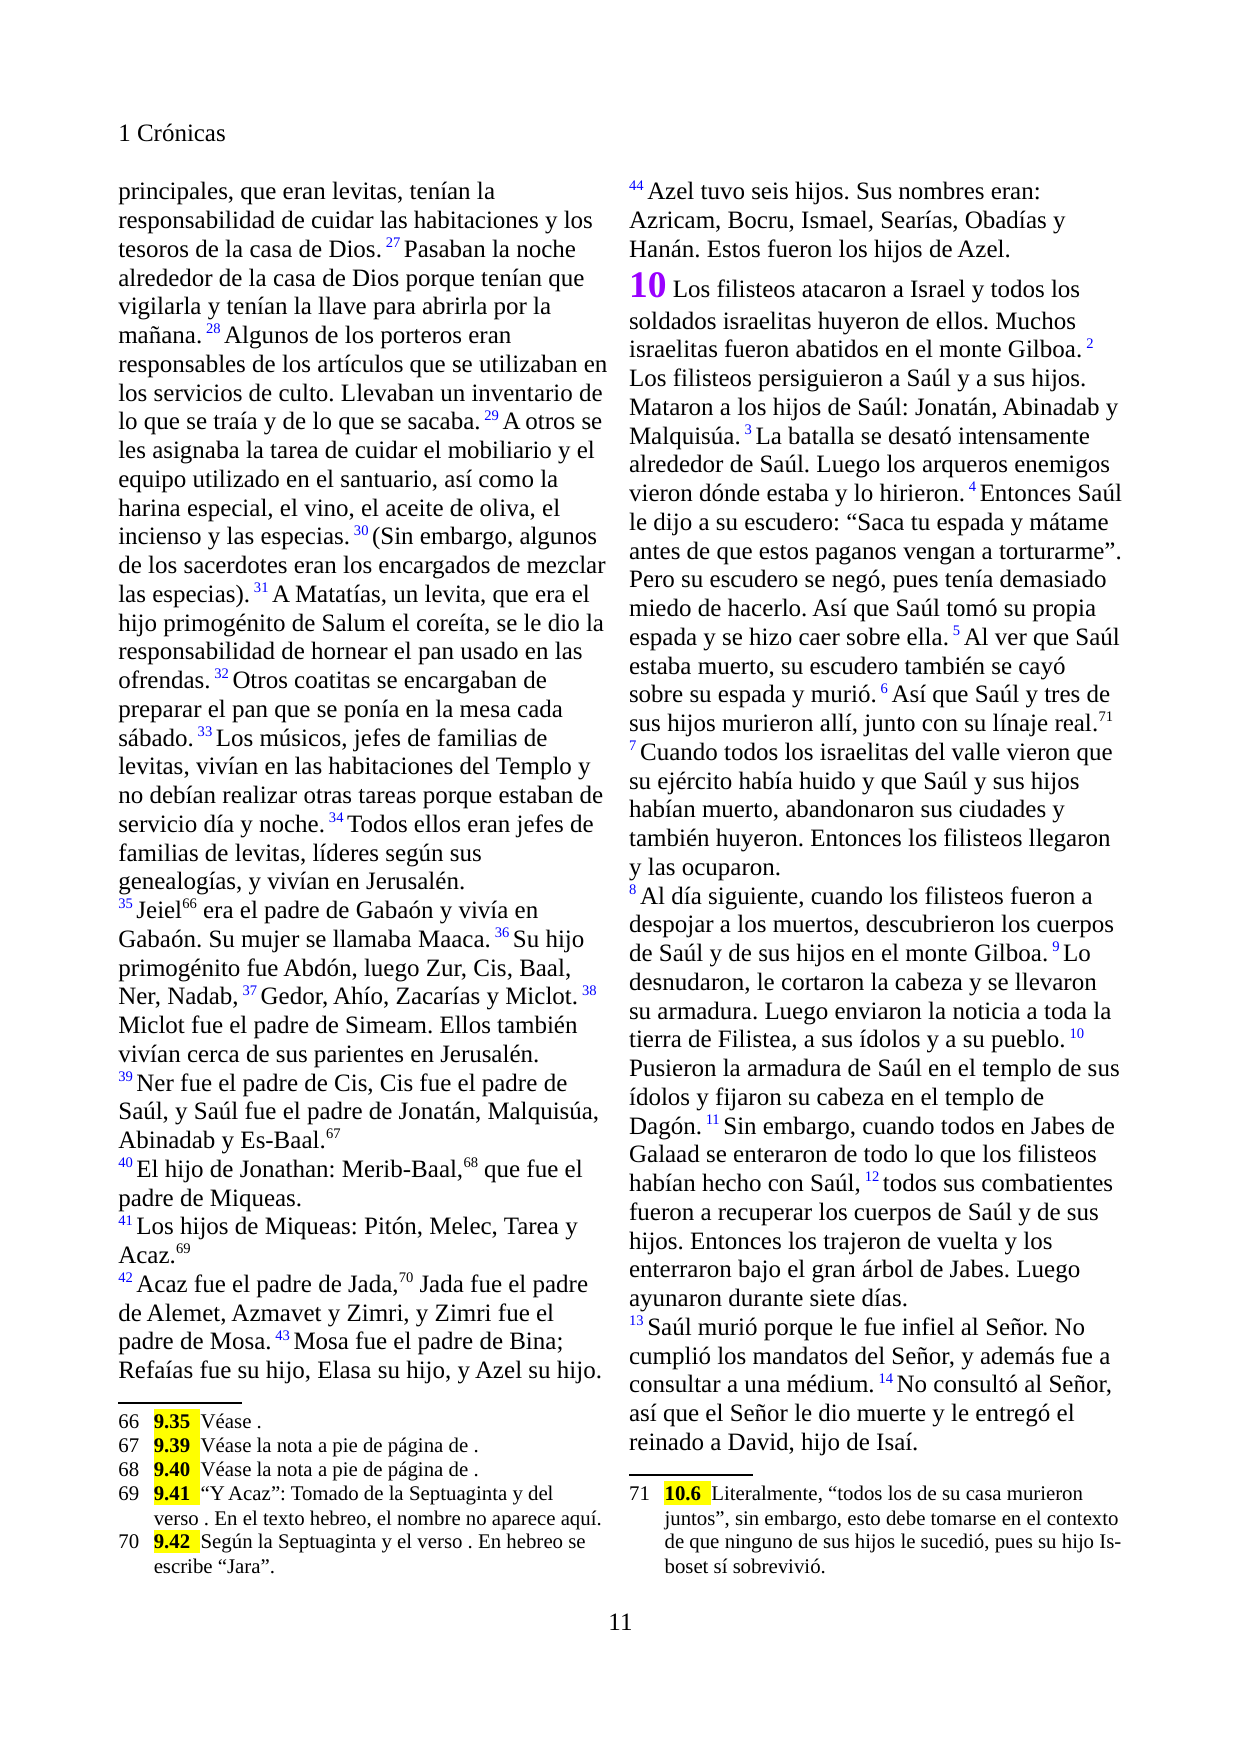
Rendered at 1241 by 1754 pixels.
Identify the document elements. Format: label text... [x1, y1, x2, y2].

text 9.39 Véase la nota a pie de página de . [118, 1433, 154, 1457]
text 9.42 Según la Septuaginta y el verso . En hebreo se escribe “Jara”. [118, 1529, 611, 1578]
text 9.40 Véase la nota a pie de página de . [200, 1457, 611, 1481]
text 9.35 Véase . [200, 1409, 611, 1433]
text 44 Azel tuvo seis hijos. Sus nombres eran: Azricam, Bocru, Ismael, Searías, Obadías y Hanán. Estos fueron los hijos de Azel. [629, 176, 1122, 263]
text 10 Los filisteos atacaron a Israel y todos los soldados israelitas huyeron de ellos. Muchos israelitas fueron abatidos en el monte Gilboa. 2 Los filisteos persiguieron a Saúl y a sus hijos. Mataron a los hijos de Saúl: Jonatán, Abinadab y Malquisúa. 3 La batalla se desató intensamente alrededor de Saúl. Luego los arqueros enemigos vieron dónde estaba y lo hirieron. 4 Entonces Saúl le dijo a su escudero: “Saca tu espada y mátame antes de que estos paganos vengan a torturarme”. Pero su escudero se negó, pues tenía demasiado miedo de hacerlo. Así que Saúl tomó su propia espada y se hizo caer sobre ella. 5 Al ver que Saúl estaba muerto, su escudero también se cayó sobre su espada y murió. 6 Así que Saúl y tres de sus hijos murieron allí, junto con su línaje real. 7 Cuando todos los israelitas del valle vieron que su ejército había huido y que Saúl y sus hijos habían muerto, abandonaron sus ciudades y también huyeron. Entonces los filisteos llegaron y las ocuparon. [629, 263, 1122, 881]
text 35 Jeiel era el padre de Gabaón y vivía en Gabaón. Su mujer se llamaba Maaca. 36 Su hijo primogénito fue Abdón, luego Zur, Cis, Baal, Ner, Nadab, 37 Gedor, Ahío, Zacarías y Miclot. 38 Miclot fue el padre de Simeam. Ellos también vivían cerca de sus parientes en Jerusalén. [118, 895, 611, 1068]
text 41 Los hijos de Miqueas: Pitón, Melec, Tarea y Acaz. [118, 1211, 611, 1269]
text 9.40 Véase la nota a pie de página de . [118, 1457, 154, 1481]
text 40 El hijo de Jonathan: Merib-Baal, que fue el padre de Miqueas. [118, 1154, 611, 1211]
text 9.41 “Y Acaz”: Tomado de la Septuaginta y del verso . En el texto hebreo, el nombre no aparece aquí. [118, 1481, 611, 1529]
text 42 Acaz fue el padre de Jada, Jada fue el padre de Alemet, Azmavet y Zimri, y Zimri fue el padre de Mosa. 43 Mosa fue el padre de Bina; Refaías fue su hijo, Elasa su hijo, y Azel su hijo. [118, 1269, 611, 1384]
text 13 Saúl murió porque le fue infiel al Señor. No cumplió los mandatos del Señor, y además fue a consultar a una médium. 14 No consultó al Señor, así que el Señor le dio muerte y le entregó el reinado a David, hijo de Isaí. [629, 1312, 1122, 1456]
text 9.39 Véase la nota a pie de página de . [200, 1433, 611, 1457]
text 10.6 Literalmente, “todos los de su casa murieron juntos”, sin embargo, esto debe tomarse en el contexto de que ninguno de sus hijos le sucedió, pues su hijo Is-boset sí sobrevivió. [629, 1481, 1122, 1578]
text 39 Ner fue el padre de Cis, Cis fue el padre de Saúl, y Saúl fue el padre de Jonatán, Malquisúa, Abinadab y Es-Baal. [118, 1068, 611, 1154]
text 9.35 Véase . [118, 1409, 154, 1433]
text 8 Al día siguiente, cuando los filisteos fueron a despojar a los muertos, descubrieron los cuerpos de Saúl y de sus hijos en el monte Gilboa. 9 Lo desnudaron, le cortaron la cabeza y se llevaron su armadura. Luego enviaron la noticia a toda la tierra de Filistea, a sus ídolos y a su pueblo. 10 Pusieron la armadura de Saúl en el templo de sus ídolos y fijaron su cabeza en el templo de Dagón. 11 Sin embargo, cuando todos en Jabes de Galaad se enteraron de todo lo que los filisteos habían hecho con Saúl, 12 todos sus combatientes fueron a recuperar los cuerpos de Saúl y de sus hijos. Entonces los trajeron de vuelta y los enterraron bajo el gran árbol de Jabes. Luego ayunaron durante siete días. [629, 881, 1122, 1312]
text principales, que eran levitas, tenían la responsabilidad de cuidar las habitaciones y los tesoros de la casa de Dios. 27 Pasaban la noche alrededor de la casa de Dios porque tenían que vigilarla y tenían la llave para abrirla por la mañana. 28 Algunos de los porteros eran responsables de los artículos que se utilizaban en los servicios de culto. Llevaban un inventario de lo que se traía y de lo que se sacaba. 29 A otros se les asignaba la tarea de cuidar el mobiliario y el equipo utilizado en el santuario, así como la harina especial, el vino, el aceite de oliva, el incienso y las especias. 30 (Sin embargo, algunos de los sacerdotes eran los encargados de mezclar las especias). 31 A Matatías, un levita, que era el hijo primogénito de Salum el coreíta, se le dio la responsabilidad de hornear el pan usado en las ofrendas. 32 Otros coatitas se encargaban de preparar el pan que se ponía en la mesa cada sábado. 33 Los músicos, jefes de familias de levitas, vivían en las habitaciones del Templo y no debían realizar otras tareas porque estaban de servicio día y noche. 34 Todos ellos eran jefes de familias de levitas, líderes según sus genealogías, y vivían en Jerusalén. [118, 176, 611, 895]
